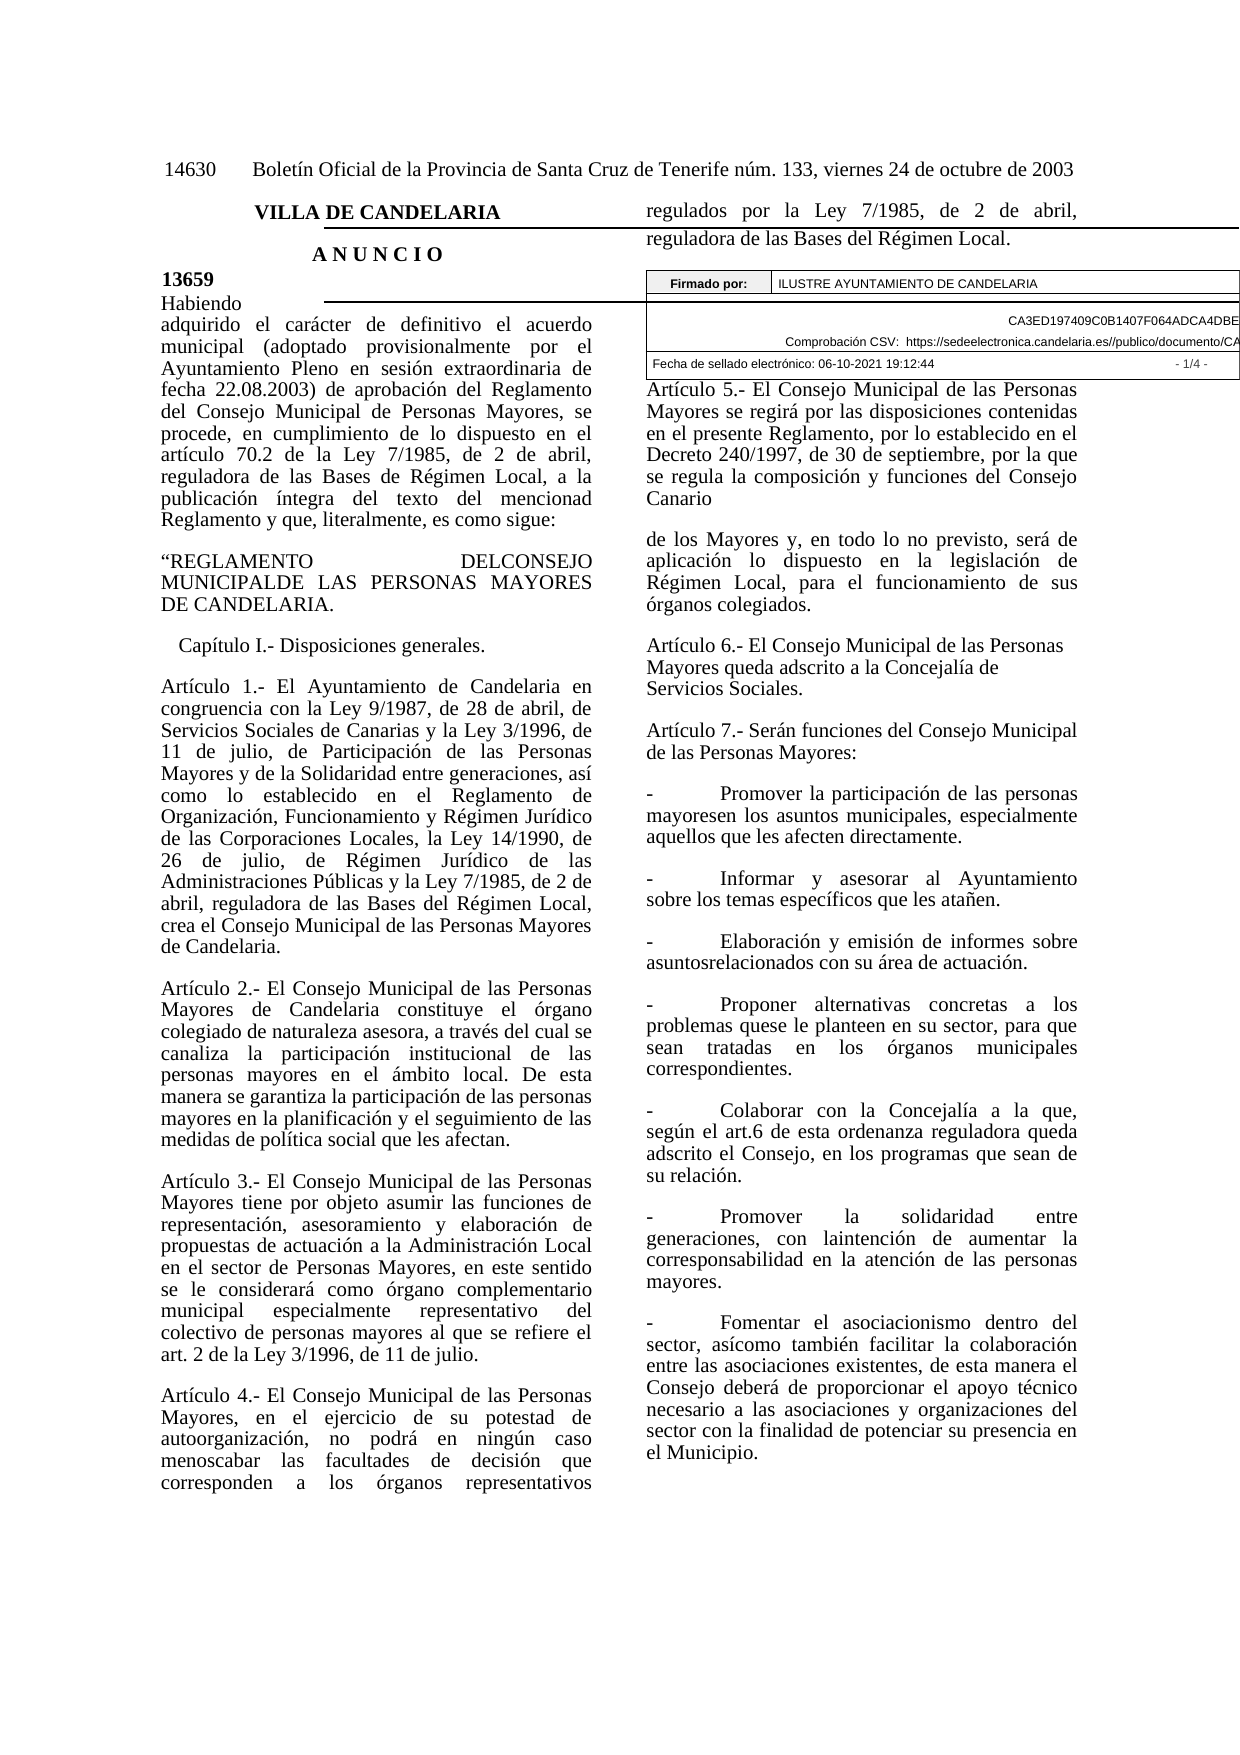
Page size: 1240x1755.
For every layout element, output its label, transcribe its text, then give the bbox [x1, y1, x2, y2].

text Artículo 1.- El Ayuntamiento de Candelaria en congruencia con la Ley 9/1987, de 28 de abril, de Servicios Sociales de Canarias y la Ley 3/1996, de 11 de julio, de Participación de las Personas Mayores y de la Solidaridad entre generaciones, así como lo establecido en el Reglamento de Organización, Funcionamiento y Régimen Jurídico de las Corporaciones Locales, la Ley 14/1990, de 26 de julio, de Régimen Jurídico de las Administraciones Públicas y la Ley 7/1985, de 2 de abril, reguladora de las Bases del Régimen Local, crea el Consejo Municipal de las Personas Mayores de Candelaria. [161, 677, 592, 958]
text Habiendo adquirido el carácter de definitivo el acuerdo municipal (adoptado provisionalmente por el Ayuntamiento Pleno en sesión extraordinaria de fecha 22.08.2003) de aprobación del Reglamento del Consejo Municipal de Personas Mayores, se procede, en cumplimiento de lo dispuesto en el artículo 70.2 de la Ley 7/1985, de 2 de abril, reguladora de las Bases de Régimen Local, a la publicación íntegra del texto del mencionad Reglamento y que, literalmente, es como sigue: [161, 293, 592, 531]
list Elaboración y emisión de informes sobre asuntosrelacionados con su área de actuación. [646, 931, 1078, 974]
table_cell Fecha de sellado electrónico: 06-10-2021 19:12:44 - 1/4 - Fecha de emisión de esta copia: 24-01-2024 14:10:56 [647, 352, 1239, 379]
table_cell Código Seguro de Verificación (CSV): CA3ED197409C0B1407F064ADCA4DBE84 Comprobación CSV: https://sedeelectronica.candelaria.es//publico/documento/CA3ED197409C0B1407F064ADCA4DBE84 . [647, 294, 1239, 301]
table_header Firmado por: [647, 271, 771, 292]
text de los Mayores y, en todo lo no previsto, será de aplicación lo dispuesto en la legislación de Régimen Local, para el funcionamiento de sus órganos colegiados. [646, 529, 1078, 616]
text Artículo 2.- El Consejo Municipal de las Personas Mayores de Candelaria constituye el órgano colegiado de naturaleza asesora, a través del cual se canaliza la participación institucional de las personas mayores en el ámbito local. De esta manera se garantiza la participación de las personas mayores en la planificación y el seguimiento de las medidas de política social que les afectan. [161, 978, 592, 1151]
text Artículo 7.- Serán funciones del Consejo Municipal de las Personas Mayores: [646, 720, 1078, 764]
text “REGLAMENTO DELCONSEJO MUNICIPALDE LAS PERSONAS MAYORES DE CANDELARIA. [161, 551, 592, 616]
text 14630 Boletín Oficial de la Provincia de Santa Cruz de Tenerife núm. 133, viernes 24 de octubre de 2003 [164, 159, 1074, 181]
table_cell Código Seguro de Verificación (CSV): CA3ED197409C0B1407F064ADCA4DBE84 Comprobación CSV: https://sedeelectronica.candelaria.es//publico/documento/CA3ED197409C0B1407F064ADCA4DBE84 . [647, 303, 1239, 351]
list Promover la solidaridad entre generaciones, con laintención de aumentar la corresponsabilidad en la atención de las personas mayores. [646, 1206, 1078, 1293]
text regulados por la Ley 7/1985, de 2 de abril, [646, 200, 1078, 227]
list Colaborar con la Concejalía a la que, según el art.6 de esta ordenanza reguladora queda adscrito el Consejo, en los programas que sean de su relación. [646, 1100, 1078, 1187]
text Capítulo I.- Disposiciones generales. [178, 636, 592, 657]
text Artículo 6.- El Consejo Municipal de las Personas Mayores queda adscrito a la Concejalía de Servicios Sociales. [646, 636, 1080, 700]
text A N U N C I O [162, 242, 593, 266]
list Proponer alternativas concretas a los problemas quese le planteen en su sector, para que sean tratadas en los órganos municipales correspondientes. [646, 994, 1078, 1080]
list Promover la participación de las personas mayoresen los asuntos municipales, especialmente aquellos que les afecten directamente. [646, 783, 1078, 848]
table_header ILUSTRE AYUNTAMIENTO DE CANDELARIA [772, 271, 1239, 292]
subtitle 13659 [162, 267, 593, 291]
text reguladora de las Bases del Régimen Local. [646, 229, 1078, 250]
text Artículo 5.- El Consejo Municipal de las Personas Mayores se regirá por las disposiciones contenidas en el presente Reglamento, por lo establecido en el Decreto 240/1997, de 30 de septiembre, por la que se regula la composición y funciones del Consejo Canario [646, 380, 1078, 509]
text Artículo 4.- El Consejo Municipal de las Personas Mayores, en el ejercicio de su potestad de autoorganización, no podrá en ningún caso menoscabar las facultades de decisión que corresponden a los órganos representativos [161, 1386, 592, 1494]
text VILLA DE CANDELARIA [162, 200, 593, 224]
text Artículo 3.- El Consejo Municipal de las Personas Mayores tiene por objeto asumir las funciones de representación, asesoramiento y elaboración de propuestas de actuación a la Administración Local en el sector de Personas Mayores, en este sentido se le considerará como órgano complementario municipal especialmente representativo del colectivo de personas mayores al que se refiere el art. 2 de la Ley 3/1996, de 11 de julio. [161, 1171, 592, 1366]
list Fomentar el asociacionismo dentro del sector, asícomo también facilitar la colaboración entre las asociaciones existentes, de esta manera el Consejo deberá de proporcionar el apoyo técnico necesario a las asociaciones y organizaciones del sector con la finalidad de potenciar su presencia en el Municipio. [646, 1312, 1078, 1464]
list Informar y asesorar al Ayuntamiento sobre los temas específicos que les atañen. [646, 868, 1078, 911]
